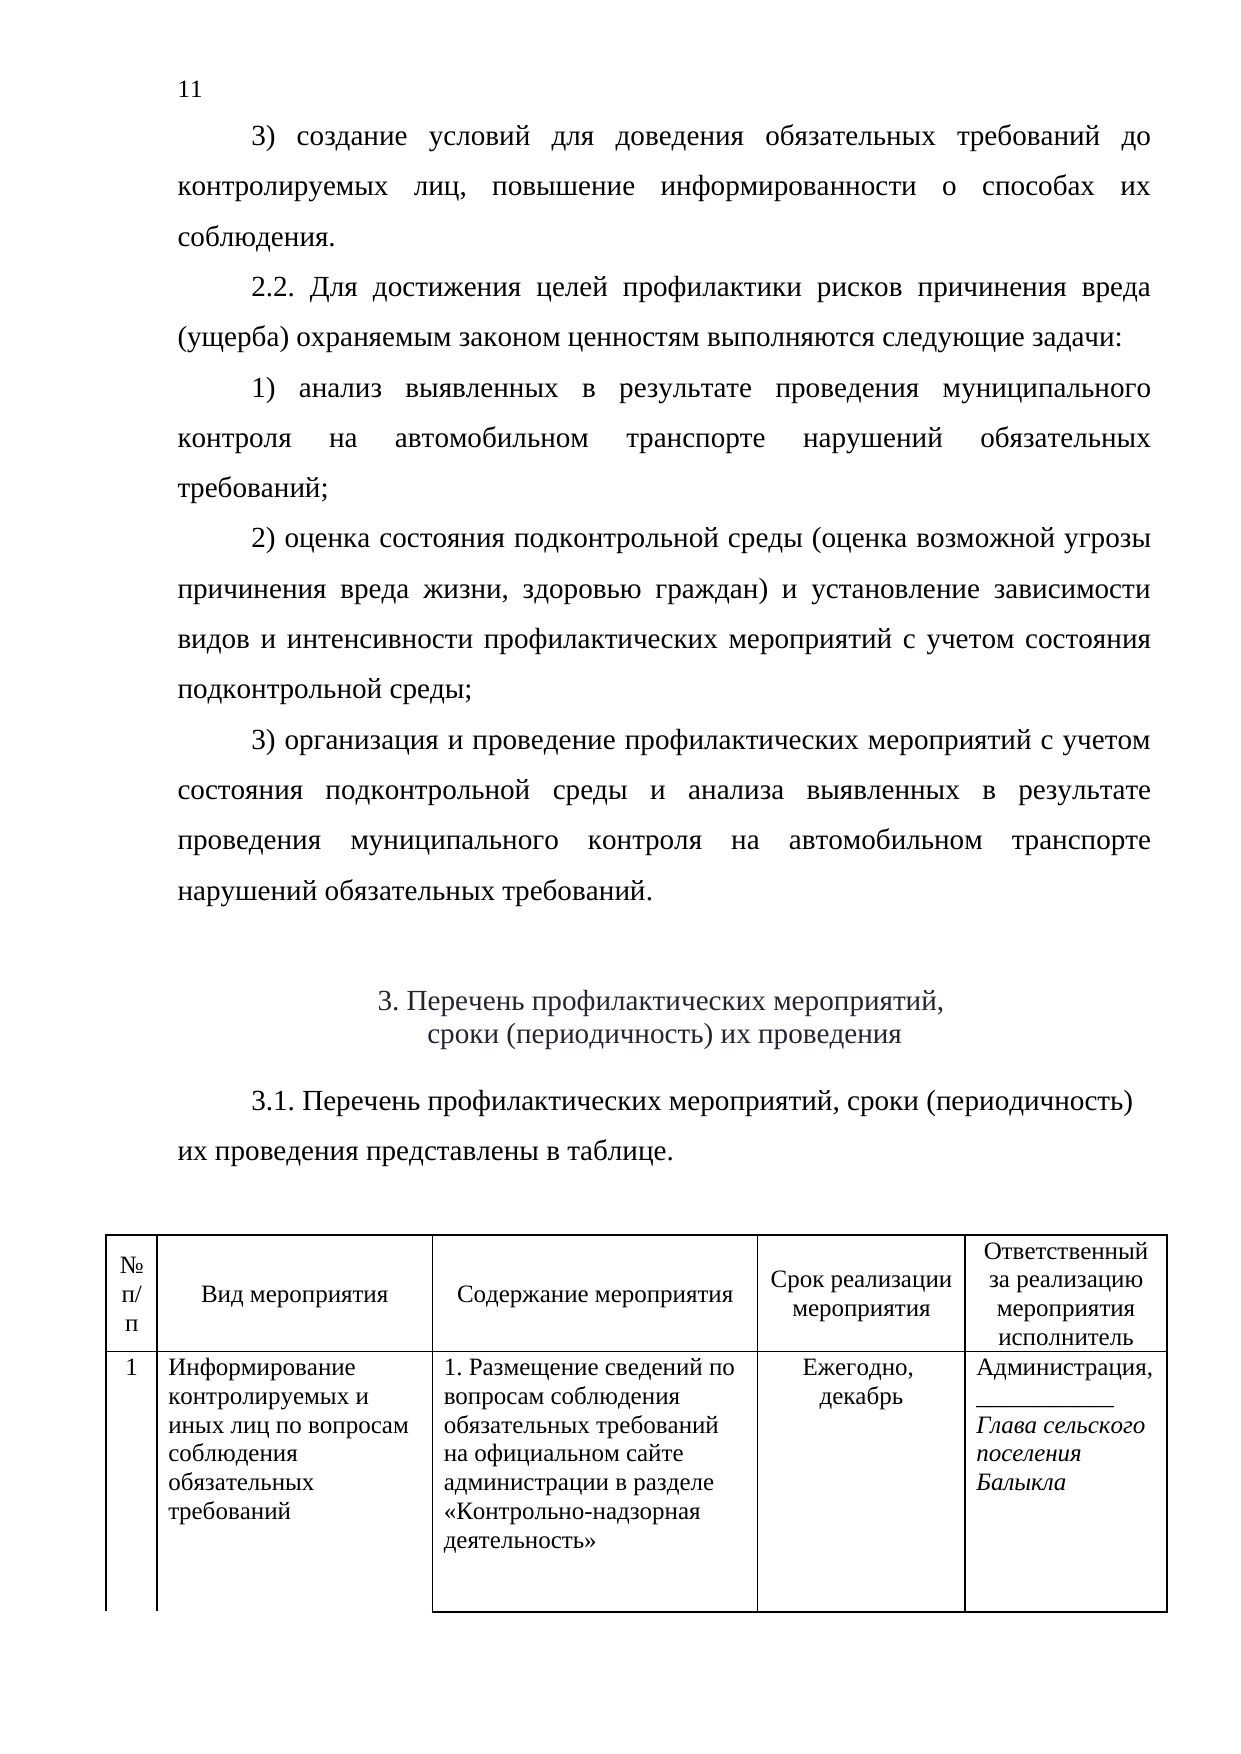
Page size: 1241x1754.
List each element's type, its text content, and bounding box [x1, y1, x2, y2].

text 3) создание условий для доведения обязательных требований до контролируемых лиц, повышение информированности о способах их соблюдения. [177, 118, 1152, 252]
table_cell Информирование контролируемых и иных лиц по вопросам соблюдения обязательных требований [158, 1352, 432, 1611]
table_header Срок реализации мероприятия [758, 1236, 964, 1351]
table_header Ответственный за реализацию мероприятия исполнитель [966, 1236, 1166, 1351]
table_header Вид мероприятия [158, 1236, 432, 1351]
text сроки (периодичность) их проведения [177, 1016, 1152, 1050]
table_header № п/п [107, 1236, 156, 1351]
table_cell Ежегодно, декабрь [758, 1352, 964, 1611]
table_cell 1. Размещение сведений по вопросам соблюдения обязательных требований на официальном сайте администрации в разделе «Контрольно-надзорная деятельность» [433, 1352, 757, 1611]
text 3) организация и проведение профилактических мероприятий с учетом состояния подконтрольной среды и анализа выявленных в результате проведения муниципального контроля на автомобильном транспорте нарушений обязательных требований. [177, 722, 1152, 906]
text 3. Перечень профилактических мероприятий, [177, 983, 1152, 1016]
text 3.1. Перечень профилактических мероприятий, сроки (периодичность) их проведения представлены в таблице. [177, 1083, 1152, 1167]
text 2.2. Для достижения целей профилактики рисков причинения вреда (ущерба) охраняемым законом ценностям выполняются следующие задачи: [177, 269, 1152, 353]
table_cell 1 [107, 1352, 156, 1611]
text 2) оценка состояния подконтрольной среды (оценка возможной угрозы причинения вреда жизни, здоровью граждан) и установление зависимости видов и интенсивности профилактических мероприятий с учетом состояния подконтрольной среды; [177, 521, 1152, 705]
table_cell Администрация, ___________ Глава сельского поселения Балыкла [966, 1352, 1166, 1611]
table_header Содержание мероприятия [433, 1236, 757, 1351]
text 1) анализ выявленных в результате проведения муниципального контроля на автомобильном транспорте нарушений обязательных требований; [177, 370, 1152, 504]
